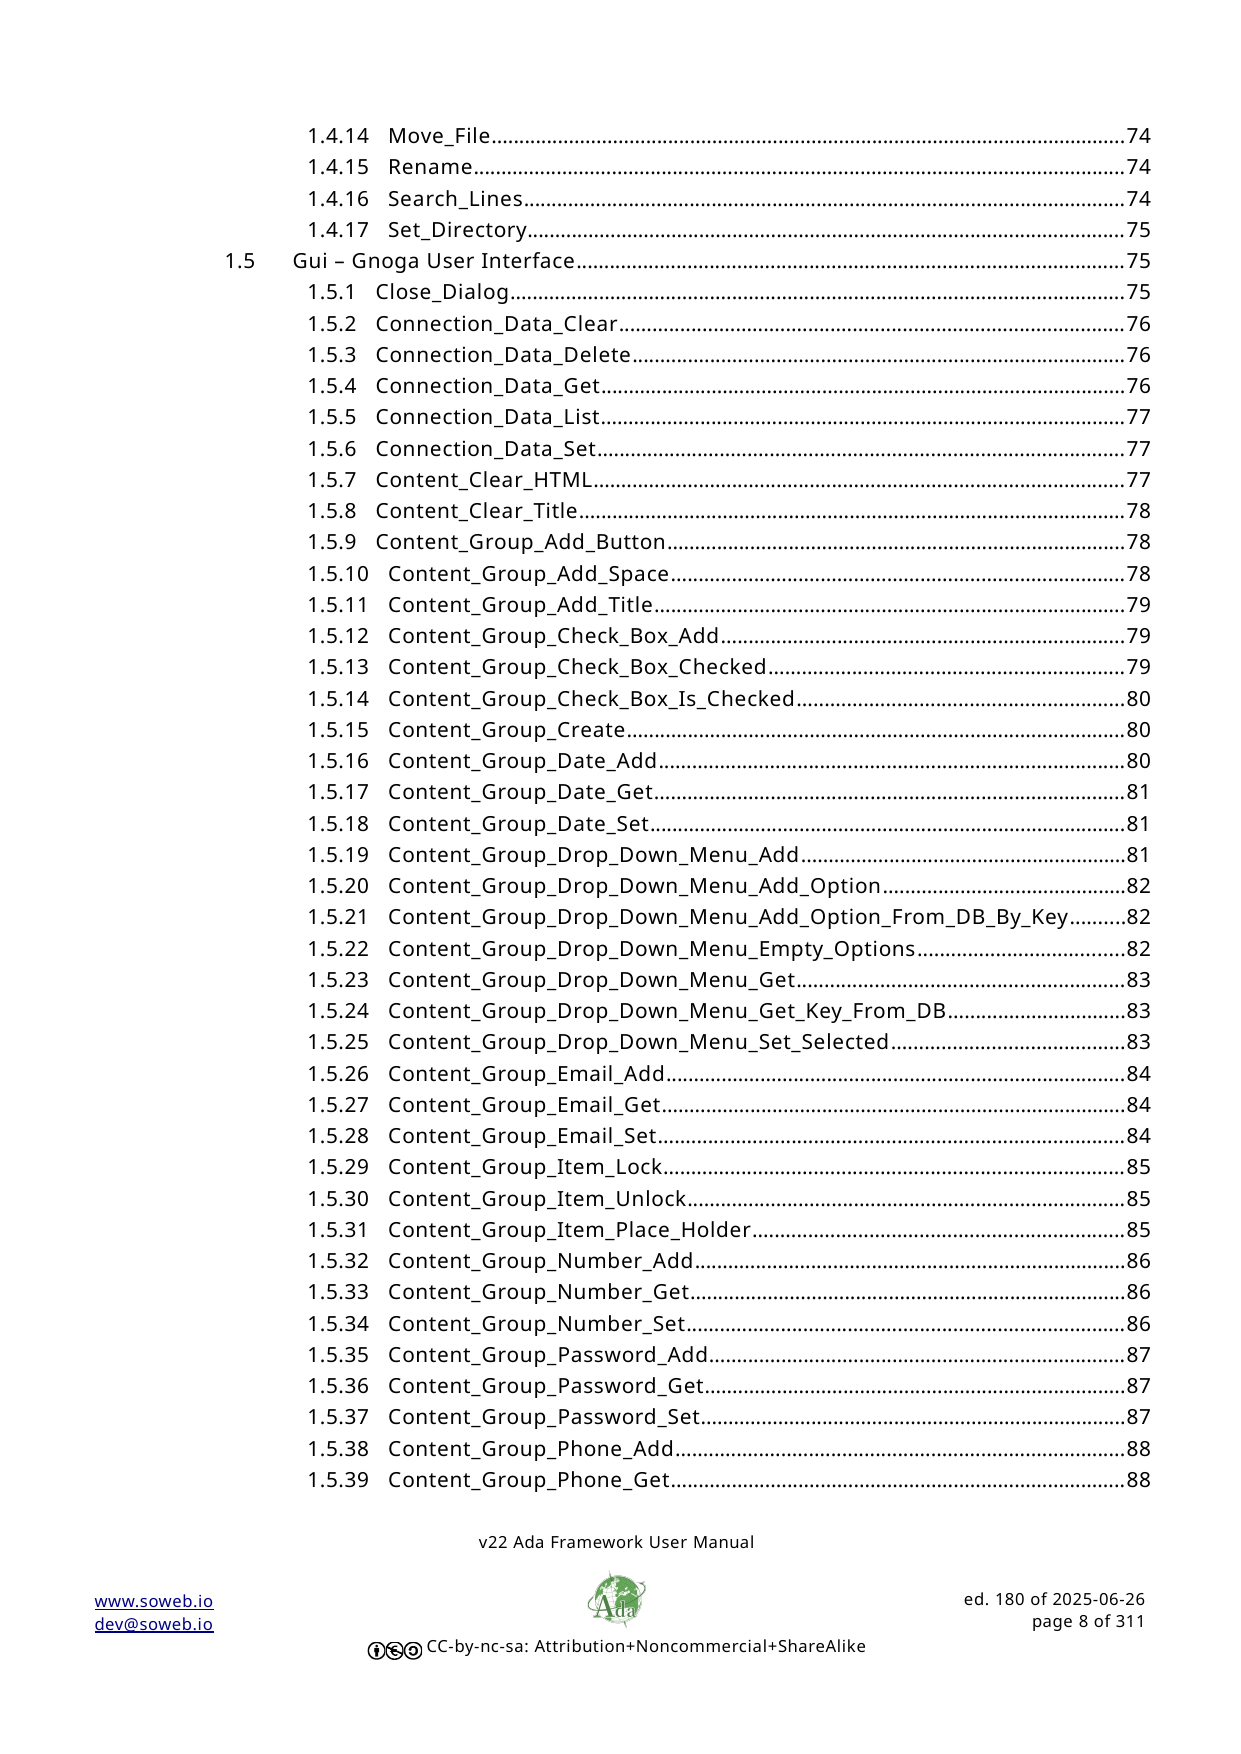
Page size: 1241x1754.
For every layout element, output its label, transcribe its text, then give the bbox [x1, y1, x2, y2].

text 1.5.7 Content_Clear_HTML 77 [307, 462, 1152, 493]
text 1.5 Gui – Gnoga User Interface 75 [224, 243, 1152, 275]
text 1.5.2 Connection_Data_Clear 76 [307, 306, 1152, 337]
text 1.5.3 Connection_Data_Delete 76 [307, 337, 1152, 368]
picture [587, 1570, 646, 1629]
text 1.5.15 Content_Group_Create 80 [307, 712, 1152, 743]
text 1.5.12 Content_Group_Check_Box_Add 79 [307, 618, 1152, 650]
text 1.5.8 Content_Clear_Title 78 [307, 493, 1152, 525]
text 1.5.4 Connection_Data_Get 76 [307, 368, 1152, 400]
text 1.5.16 Content_Group_Date_Add 80 [307, 743, 1152, 775]
text 1.5.31 Content_Group_Item_Place_Holder 85 [307, 1212, 1152, 1243]
text 1.5.6 Connection_Data_Set 77 [307, 431, 1152, 462]
text 1.5.5 Connection_Data_List 77 [307, 400, 1152, 431]
text 1.5.22 Content_Group_Drop_Down_Menu_Empty_Options 82 [307, 931, 1152, 962]
text 1.4.17 Set_Directory 75 [307, 212, 1152, 243]
text 1.5.25 Content_Group_Drop_Down_Menu_Set_Selected 83 [307, 1025, 1152, 1056]
text 1.5.20 Content_Group_Drop_Down_Menu_Add_Option 82 [307, 868, 1152, 900]
text 1.5.17 Content_Group_Date_Get 81 [307, 775, 1152, 806]
text 1.5.23 Content_Group_Drop_Down_Menu_Get 83 [307, 962, 1152, 993]
text 1.5.39 Content_Group_Phone_Get 88 [307, 1462, 1152, 1493]
text 1.5.34 Content_Group_Number_Set 86 [307, 1306, 1152, 1337]
text 1.5.9 Content_Group_Add_Button 78 [307, 525, 1152, 556]
text 1.5.37 Content_Group_Password_Set 87 [307, 1400, 1152, 1431]
text 1.5.24 Content_Group_Drop_Down_Menu_Get_Key_From_DB 83 [307, 993, 1152, 1025]
text 1.5.33 Content_Group_Number_Get 86 [307, 1275, 1152, 1306]
text 1.5.1 Close_Dialog 75 [307, 275, 1152, 306]
text 1.5.21 Content_Group_Drop_Down_Menu_Add_Option_From_DB_By_Key 82 [307, 900, 1152, 931]
text 1.4.15 Rename 74 [307, 150, 1152, 181]
text 1.5.38 Content_Group_Phone_Add 88 [307, 1431, 1152, 1462]
text 1.5.35 Content_Group_Password_Add 87 [307, 1337, 1152, 1368]
text 1.4.14 Move_File 74 [307, 118, 1152, 150]
text 1.5.36 Content_Group_Password_Get 87 [307, 1368, 1152, 1400]
text 1.5.30 Content_Group_Item_Unlock 85 [307, 1181, 1152, 1212]
text 1.5.28 Content_Group_Email_Set 84 [307, 1118, 1152, 1150]
text 1.5.11 Content_Group_Add_Title 79 [307, 587, 1152, 618]
text 1.5.19 Content_Group_Drop_Down_Menu_Add 81 [307, 837, 1152, 868]
picture [367, 1642, 423, 1660]
text 1.5.29 Content_Group_Item_Lock 85 [307, 1150, 1152, 1181]
text 1.5.10 Content_Group_Add_Space 78 [307, 556, 1152, 587]
text 1.4.16 Search_Lines 74 [307, 181, 1152, 212]
text 1.5.14 Content_Group_Check_Box_Is_Checked 80 [307, 681, 1152, 712]
text 1.5.18 Content_Group_Date_Set 81 [307, 806, 1152, 837]
text 1.5.32 Content_Group_Number_Add 86 [307, 1243, 1152, 1275]
text 1.5.27 Content_Group_Email_Get 84 [307, 1087, 1152, 1118]
text 1.5.26 Content_Group_Email_Add 84 [307, 1056, 1152, 1087]
text 1.5.13 Content_Group_Check_Box_Checked 79 [307, 650, 1152, 681]
